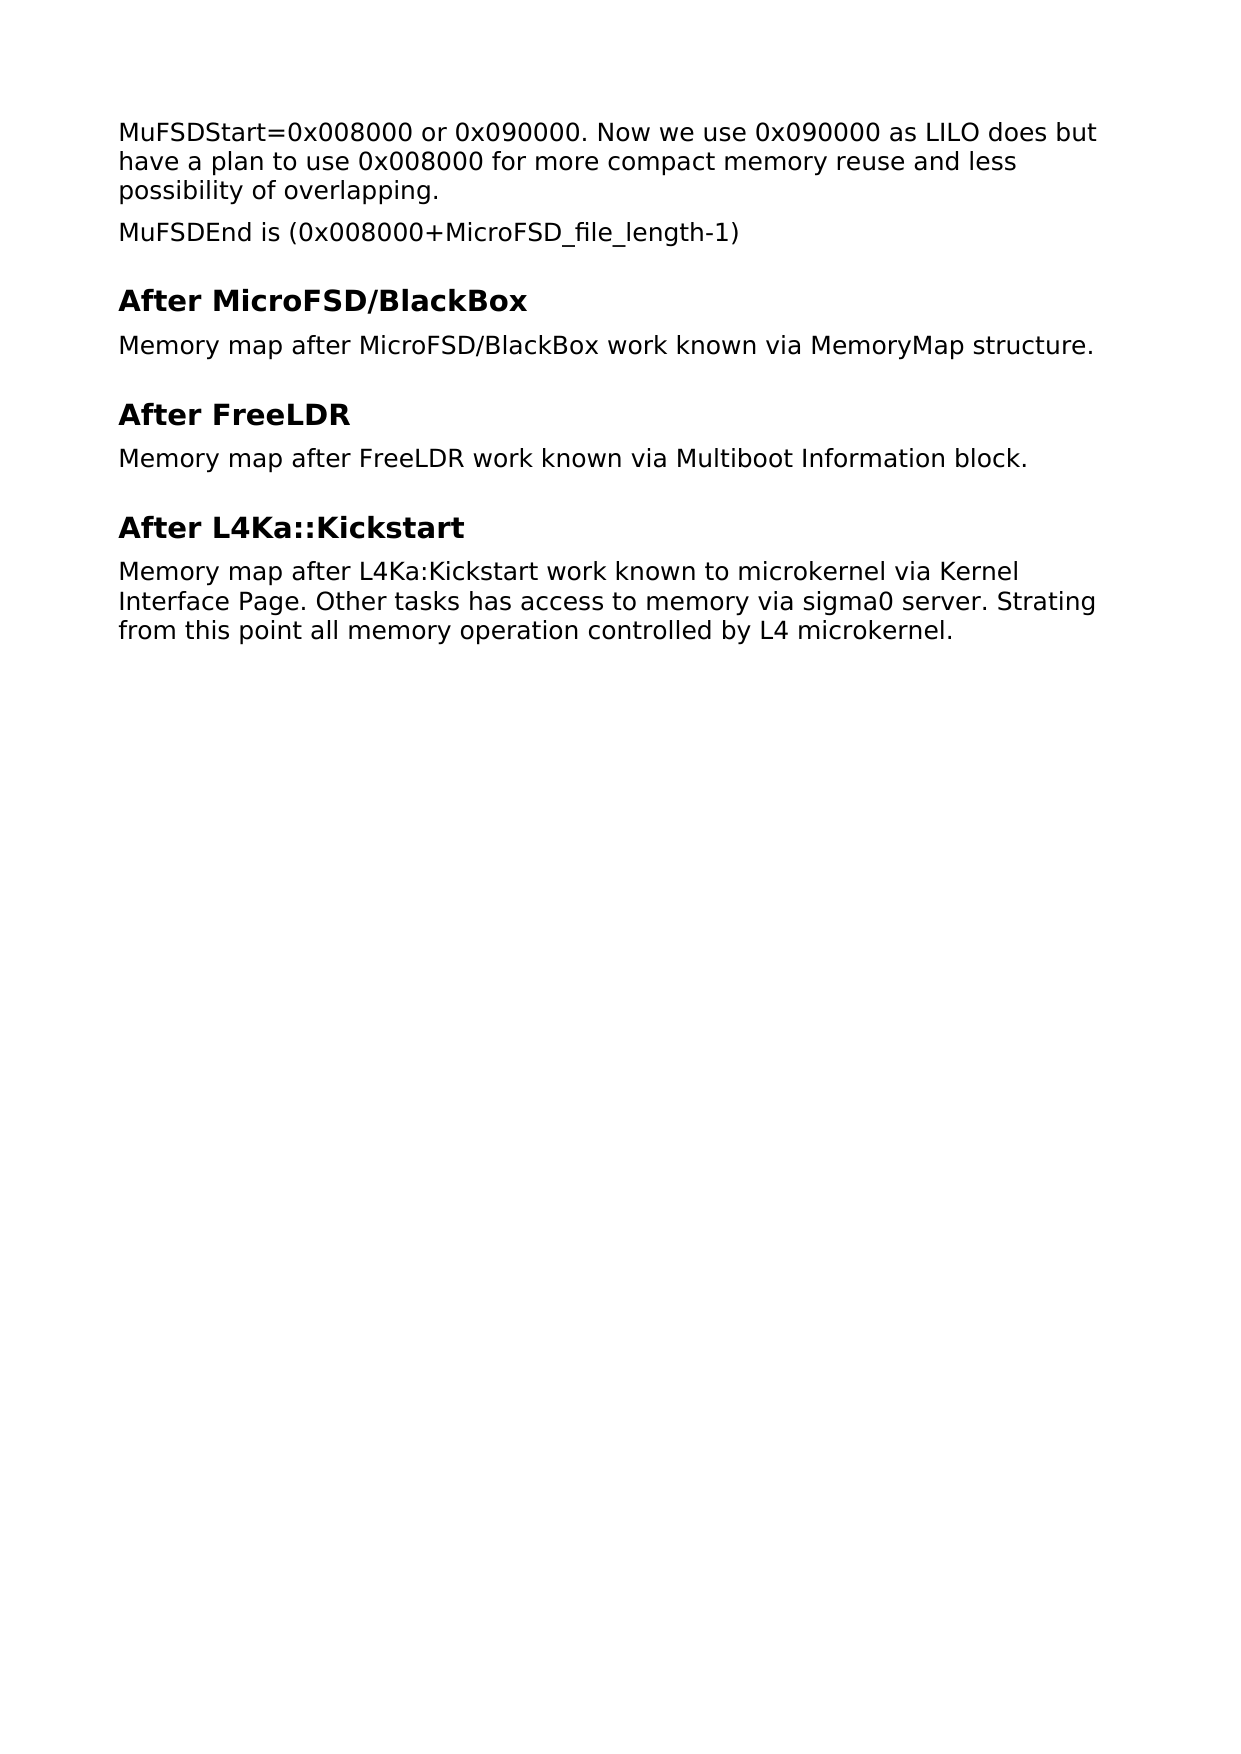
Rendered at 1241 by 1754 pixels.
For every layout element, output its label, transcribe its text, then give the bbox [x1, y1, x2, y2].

subtitle After FreeLDR [118, 398, 1122, 432]
text Memory map after L4Ka:Kickstart work known to microkernel via Kernel Interface Page. Other tasks has access to memory via sigma0 server. Strating from this point all memory operation controlled by L4 microkernel. [118, 557, 1122, 645]
text Memory map after FreeLDR work known via Multiboot Information block. [118, 444, 1122, 473]
subtitle After MicroFSD/BlackBox [118, 285, 1122, 319]
text MuFSDEnd is (0x008000+MicroFSD_file_length-1) [118, 218, 1122, 247]
text Memory map after MicroFSD/BlackBox work known via MemoryMap structure. [118, 331, 1122, 360]
text MuFSDStart=0x008000 or 0x090000. Now we use 0x090000 as LILO does but have a plan to use 0x008000 for more compact memory reuse and less possibility of overlapping. [118, 118, 1122, 206]
subtitle After L4Ka::Kickstart [118, 511, 1122, 545]
